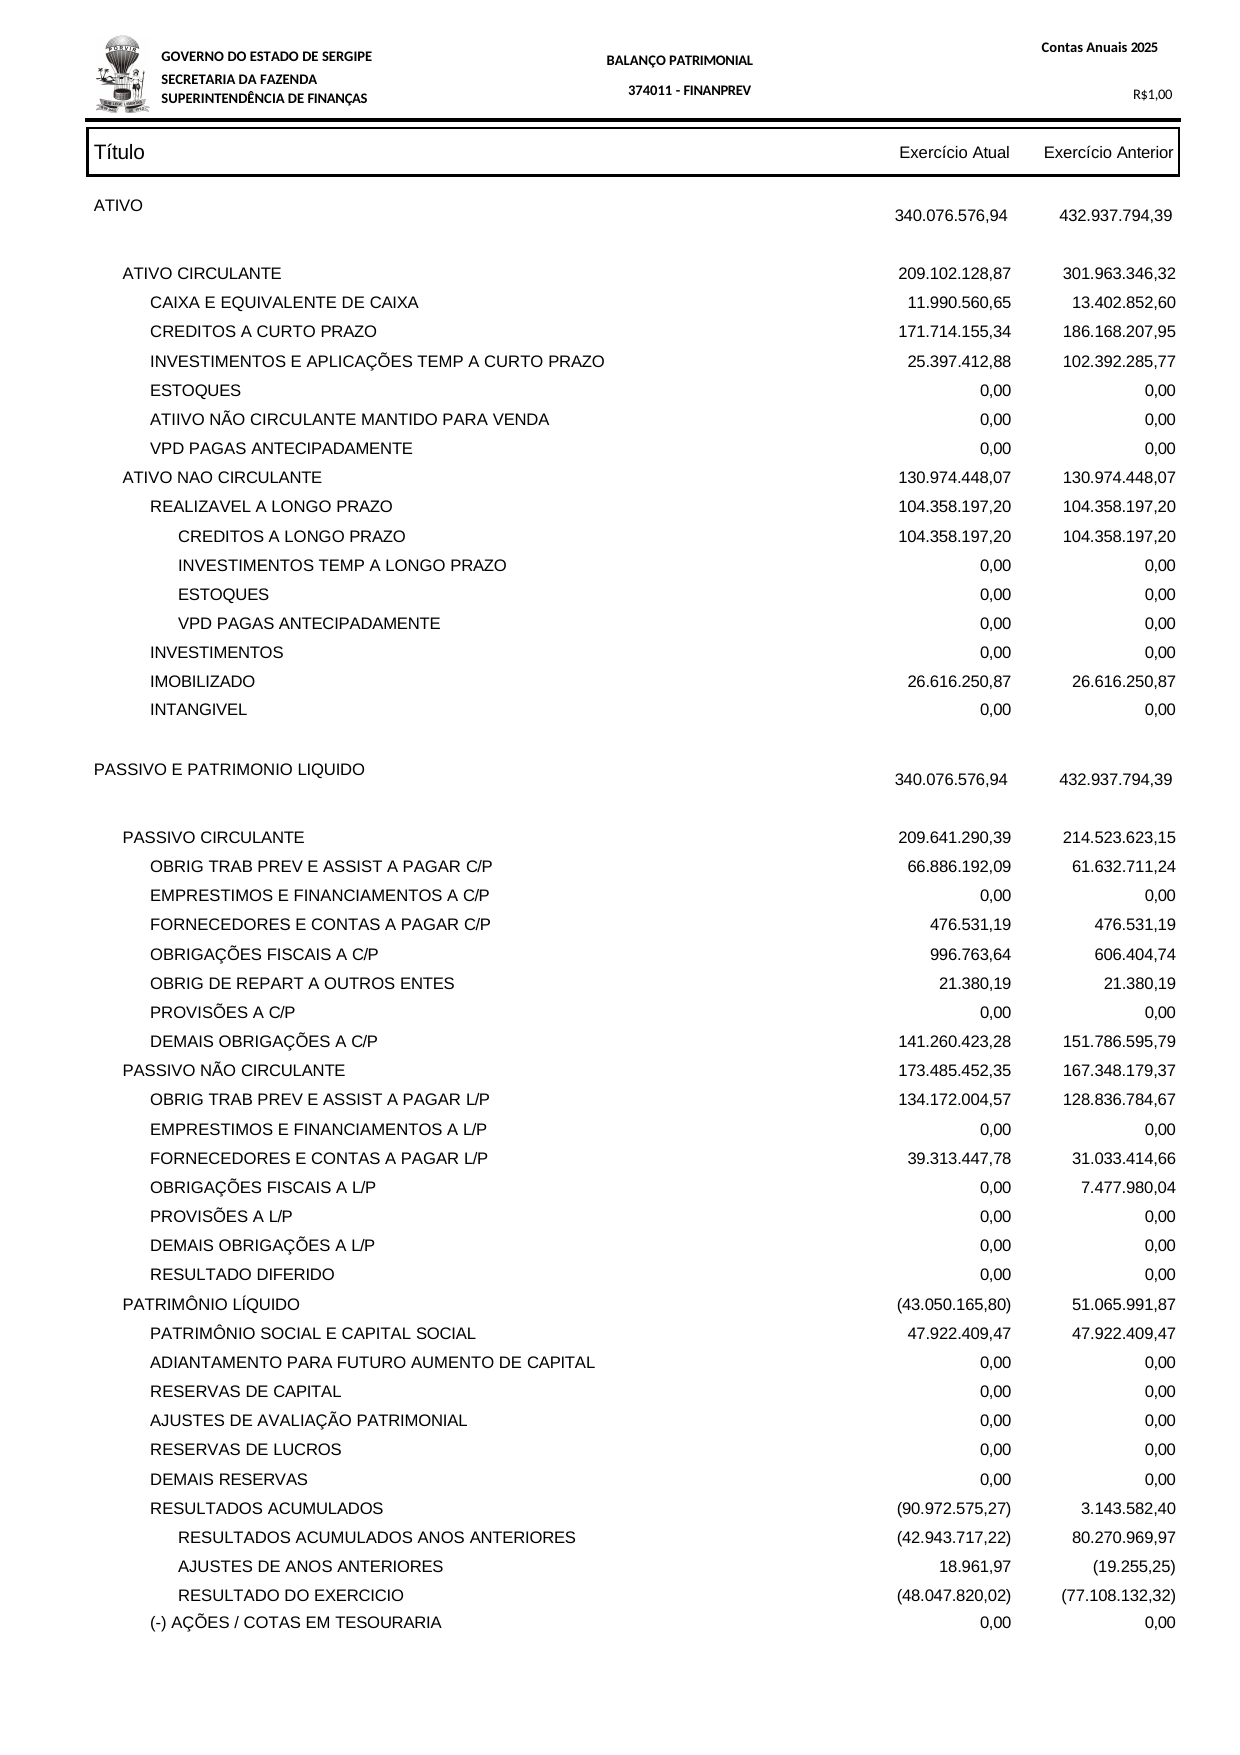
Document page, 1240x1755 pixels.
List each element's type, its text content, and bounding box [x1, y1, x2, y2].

table_cell 13.402.852,60 [1036, 288, 1181, 317]
table_cell PATRIMÔNIO LÍQUIDO [117, 1290, 745, 1319]
table_cell 0,00 [745, 1611, 1035, 1634]
text 340.076.576,94 [894, 206, 1015, 225]
table_cell 476.531,19 [1035, 911, 1181, 940]
table_cell 104.358.197,20 [751, 493, 1036, 522]
table_cell ESTOQUES [117, 376, 751, 405]
table_cell (42.943.717,22) [745, 1523, 1035, 1552]
table_cell 0,00 [751, 697, 1036, 721]
table_cell 0,00 [1036, 434, 1181, 463]
table_cell 0,00 [745, 1465, 1035, 1494]
table_header 301.963.346,32 [1036, 265, 1181, 288]
table_cell 996.763,64 [745, 940, 1035, 969]
table_cell 0,00 [745, 881, 1035, 911]
table_cell OBRIGAÇÕES FISCAIS A C/P [117, 940, 745, 969]
table_cell 134.172.004,57 [745, 1086, 1035, 1115]
table_cell 18.961,97 [745, 1552, 1035, 1581]
table_cell (19.255,25) [1035, 1552, 1181, 1581]
table_cell DEMAIS OBRIGAÇÕES A C/P [117, 1027, 745, 1056]
table_cell 128.836.784,67 [1035, 1086, 1181, 1115]
text 340.076.576,94 [894, 769, 1015, 789]
table_cell 0,00 [1035, 881, 1181, 911]
table_cell REALIZAVEL A LONGO PRAZO [117, 493, 751, 522]
table_cell 0,00 [745, 1261, 1035, 1290]
table_cell 0,00 [745, 1202, 1035, 1231]
table_cell 0,00 [751, 580, 1036, 609]
table_cell 0,00 [745, 998, 1035, 1027]
table_header 209.102.128,87 [751, 265, 1036, 288]
table_cell 21.380,19 [745, 969, 1035, 998]
table_cell (90.972.575,27) [745, 1494, 1035, 1523]
text PASSIVO E PATRIMONIO LIQUIDO [94, 760, 370, 779]
table_cell 3.143.582,40 [1035, 1494, 1181, 1523]
table_cell 0,00 [745, 1231, 1035, 1261]
table_cell 0,00 [751, 638, 1036, 667]
table_cell 186.168.207,95 [1036, 318, 1181, 347]
table_cell 26.616.250,87 [751, 668, 1036, 697]
table_cell 0,00 [1036, 697, 1181, 721]
table_cell 47.922.409,47 [1035, 1319, 1181, 1348]
table_cell FORNECEDORES E CONTAS A PAGAR C/P [117, 911, 745, 940]
table_cell CAIXA E EQUIVALENTE DE CAIXA [117, 288, 751, 317]
table_cell (43.050.165,80) [745, 1290, 1035, 1319]
table_cell OBRIG TRAB PREV E ASSIST A PAGAR C/P [117, 852, 745, 881]
table_header ATIVO CIRCULANTE [117, 265, 751, 288]
table_cell 476.531,19 [745, 911, 1035, 940]
table_cell DEMAIS RESERVAS [117, 1465, 745, 1494]
table_cell 171.714.155,34 [751, 318, 1036, 347]
table_cell 25.397.412,88 [751, 347, 1036, 376]
table_cell DEMAIS OBRIGAÇÕES A L/P [117, 1231, 745, 1261]
table_cell CREDITOS A LONGO PRAZO [117, 522, 751, 551]
table_cell 0,00 [745, 1173, 1035, 1202]
table_cell 0,00 [751, 609, 1036, 638]
table_cell 173.485.452,35 [745, 1056, 1035, 1086]
table_cell 26.616.250,87 [1036, 668, 1181, 697]
table_cell RESULTADOS ACUMULADOS ANOS ANTERIORES [117, 1523, 745, 1552]
table_cell 0,00 [1035, 1406, 1181, 1436]
table_cell 0,00 [745, 1348, 1035, 1377]
table_cell OBRIGAÇÕES FISCAIS A L/P [117, 1173, 745, 1202]
table_cell OBRIG TRAB PREV E ASSIST A PAGAR L/P [117, 1086, 745, 1115]
table_cell 0,00 [1036, 405, 1181, 434]
table_cell CREDITOS A CURTO PRAZO [117, 318, 751, 347]
table_cell EMPRESTIMOS E FINANCIAMENTOS A L/P [117, 1115, 745, 1144]
table_cell ATIVO NAO CIRCULANTE [117, 463, 751, 492]
table_cell RESERVAS DE LUCROS [117, 1436, 745, 1465]
table_cell ADIANTAMENTO PARA FUTURO AUMENTO DE CAPITAL [117, 1348, 745, 1377]
table_cell OBRIG DE REPART A OUTROS ENTES [117, 969, 745, 998]
table_cell PROVISÕES A C/P [117, 998, 745, 1027]
table_cell 0,00 [745, 1436, 1035, 1465]
table_cell 151.786.595,79 [1035, 1027, 1181, 1056]
table_cell AJUSTES DE ANOS ANTERIORES [117, 1552, 745, 1581]
table_cell 0,00 [745, 1115, 1035, 1144]
table_cell 0,00 [1035, 1202, 1181, 1231]
table_cell 11.990.560,65 [751, 288, 1036, 317]
table_cell 0,00 [1035, 1231, 1181, 1261]
table_cell 47.922.409,47 [745, 1319, 1035, 1348]
table_cell 0,00 [1036, 580, 1181, 609]
table_cell 167.348.179,37 [1035, 1056, 1181, 1086]
table_header 214.523.623,15 [1035, 828, 1181, 852]
table_cell 0,00 [1035, 1465, 1181, 1494]
table_cell RESERVAS DE CAPITAL [117, 1377, 745, 1406]
table_cell 0,00 [1035, 1261, 1181, 1290]
table_cell PASSIVO NÃO CIRCULANTE [117, 1056, 745, 1086]
table_cell 102.392.285,77 [1036, 347, 1181, 376]
table_cell 0,00 [1035, 1436, 1181, 1465]
table_header 209.641.290,39 [745, 828, 1035, 852]
table_cell ESTOQUES [117, 580, 751, 609]
table_cell PATRIMÔNIO SOCIAL E CAPITAL SOCIAL [117, 1319, 745, 1348]
table_cell 141.260.423,28 [745, 1027, 1035, 1056]
table_cell 39.313.447,78 [745, 1144, 1035, 1173]
table_cell 80.270.969,97 [1035, 1523, 1181, 1552]
table_cell EMPRESTIMOS E FINANCIAMENTOS A C/P [117, 881, 745, 911]
table_cell PROVISÕES A L/P [117, 1202, 745, 1231]
table_cell 31.033.414,66 [1035, 1144, 1181, 1173]
table_cell INVESTIMENTOS [117, 638, 751, 667]
table_cell 104.358.197,20 [751, 522, 1036, 551]
table_cell 130.974.448,07 [1036, 463, 1181, 492]
table_cell 0,00 [745, 1377, 1035, 1406]
table_cell 66.886.192,09 [745, 852, 1035, 881]
table_cell VPD PAGAS ANTECIPADAMENTE [117, 609, 751, 638]
table_cell 0,00 [1036, 609, 1181, 638]
table_cell 0,00 [1036, 376, 1181, 405]
table_cell 0,00 [1035, 1377, 1181, 1406]
table_cell (77.108.132,32) [1035, 1581, 1181, 1611]
table_cell 7.477.980,04 [1035, 1173, 1181, 1202]
table_cell 0,00 [751, 551, 1036, 580]
table_cell INTANGIVEL [117, 697, 751, 721]
table_cell 0,00 [1035, 998, 1181, 1027]
table_cell 0,00 [1035, 1115, 1181, 1144]
table_cell RESULTADO DO EXERCICIO [117, 1581, 745, 1611]
table_cell 104.358.197,20 [1036, 522, 1181, 551]
table_header PASSIVO CIRCULANTE [117, 828, 745, 852]
table_cell 61.632.711,24 [1035, 852, 1181, 881]
text ATIVO [94, 196, 148, 215]
table_cell AJUSTES DE AVALIAÇÃO PATRIMONIAL [117, 1406, 745, 1436]
table_cell INVESTIMENTOS TEMP A LONGO PRAZO [117, 551, 751, 580]
table_cell (48.047.820,02) [745, 1581, 1035, 1611]
table_cell 0,00 [745, 1406, 1035, 1436]
text 432.937.794,39 [1059, 769, 1196, 789]
table_cell 104.358.197,20 [1036, 493, 1181, 522]
table_cell VPD PAGAS ANTECIPADAMENTE [117, 434, 751, 463]
table_cell (-) AÇÕES / COTAS EM TESOURARIA [117, 1611, 745, 1634]
table_cell 0,00 [751, 434, 1036, 463]
text 432.937.794,39 [1059, 206, 1196, 225]
table_cell 0,00 [1036, 638, 1181, 667]
table_cell 130.974.448,07 [751, 463, 1036, 492]
table_cell 51.065.991,87 [1035, 1290, 1181, 1319]
table_cell IMOBILIZADO [117, 668, 751, 697]
table_cell 0,00 [1036, 551, 1181, 580]
table_cell FORNECEDORES E CONTAS A PAGAR L/P [117, 1144, 745, 1173]
table_cell 21.380,19 [1035, 969, 1181, 998]
table_cell 606.404,74 [1035, 940, 1181, 969]
table_cell ATIIVO NÃO CIRCULANTE MANTIDO PARA VENDA [117, 405, 751, 434]
text Título Exercício Atual Exercício Anterior [94, 140, 1178, 164]
table_cell 0,00 [751, 405, 1036, 434]
table_cell 0,00 [751, 376, 1036, 405]
table_cell 0,00 [1035, 1348, 1181, 1377]
table_cell 0,00 [1035, 1611, 1181, 1634]
table_cell RESULTADOS ACUMULADOS [117, 1494, 745, 1523]
table_cell RESULTADO DIFERIDO [117, 1261, 745, 1290]
table_cell INVESTIMENTOS E APLICAÇÕES TEMP A CURTO PRAZO [117, 347, 751, 376]
